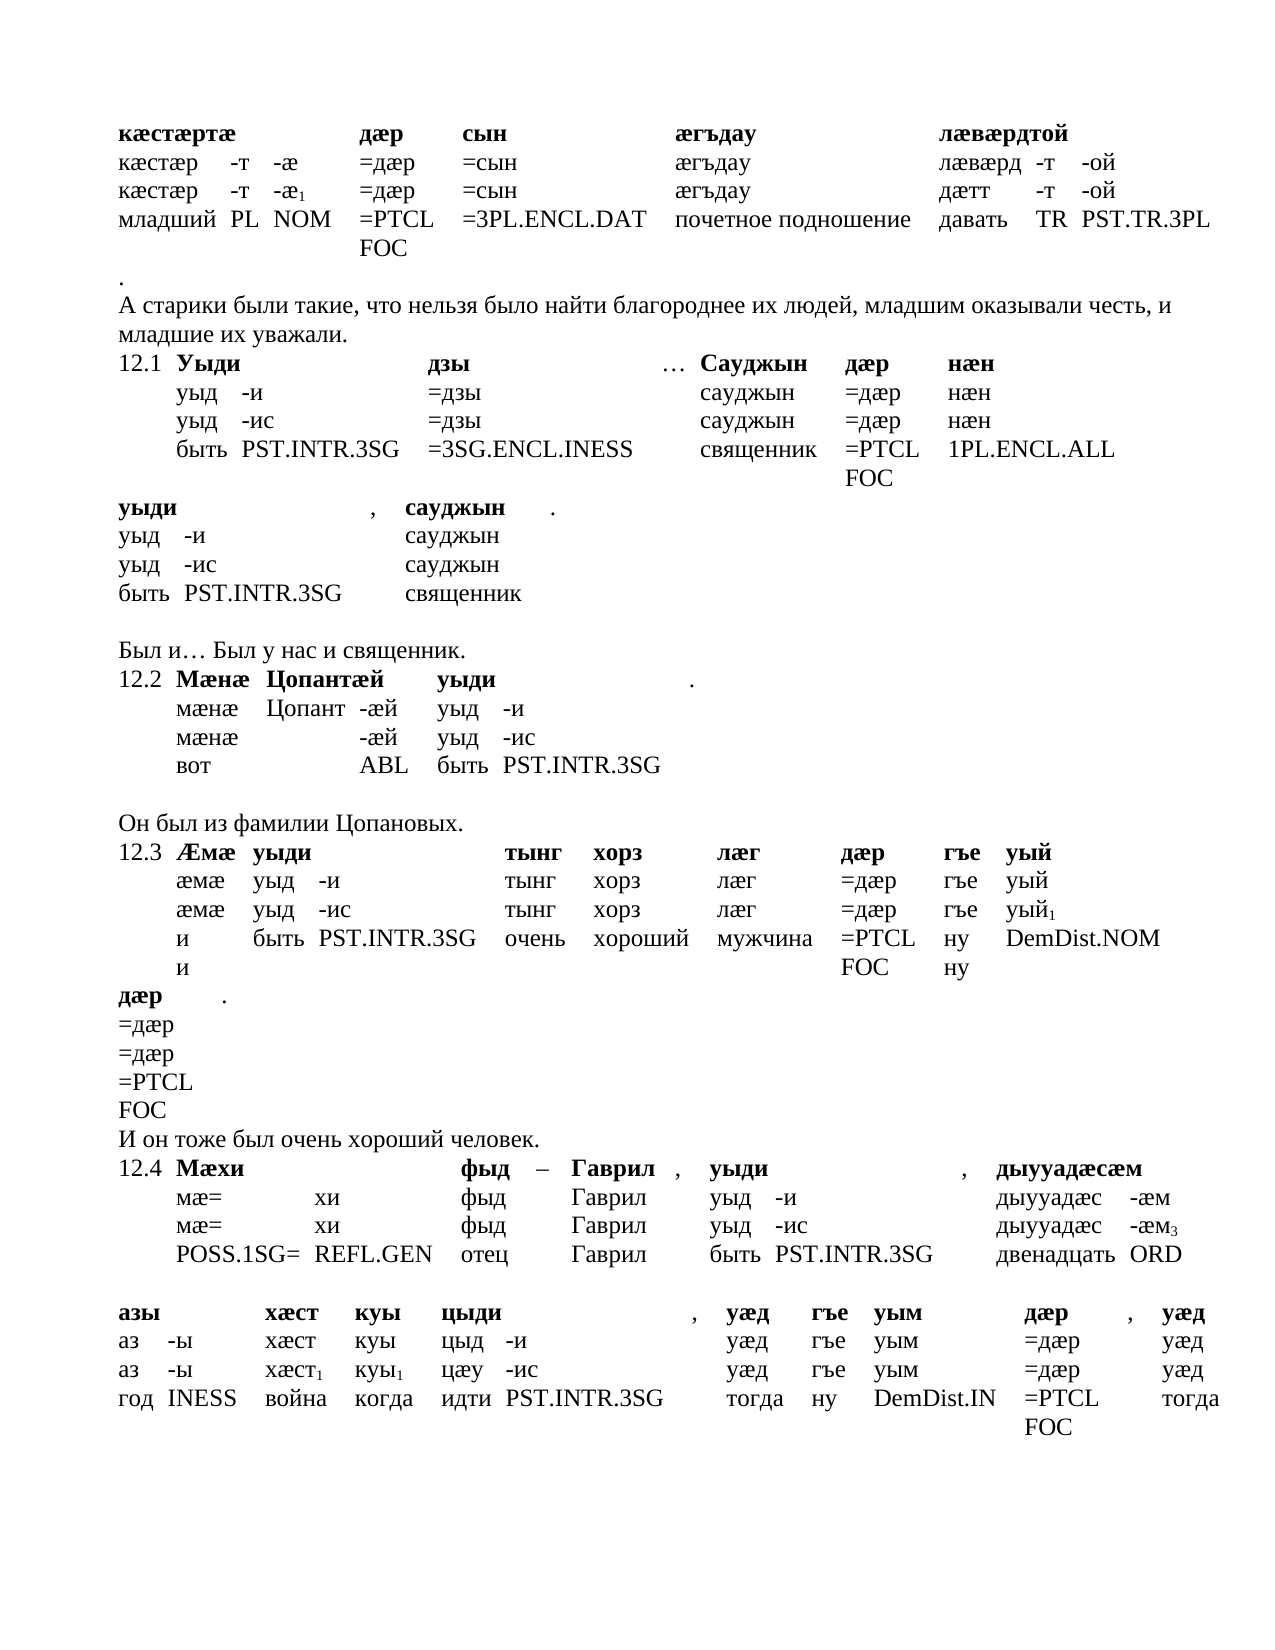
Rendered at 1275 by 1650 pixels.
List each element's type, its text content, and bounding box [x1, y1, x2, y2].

text Он был из фамилии Цопановых. [118, 808, 1249, 837]
text гъе [943, 894, 978, 923]
text … [661, 348, 686, 377]
text куы [354, 1297, 427, 1326]
text Был и… Был у нас и священник. [118, 636, 1249, 664]
text , [691, 1297, 712, 1326]
text ну [943, 923, 978, 952]
text уæд [1162, 1297, 1233, 1326]
text хи [314, 1182, 433, 1211]
text -ой [1081, 176, 1211, 204]
text хорз [593, 837, 703, 866]
text Гаврил [571, 1239, 647, 1268]
text дæр [359, 118, 448, 147]
text =дæр [1024, 1354, 1099, 1383]
text =дæр [1024, 1326, 1099, 1354]
text уыд [118, 521, 170, 549]
text -т [230, 176, 259, 204]
text уæд [726, 1354, 784, 1383]
text REFL.GEN [314, 1239, 433, 1268]
text FOC [359, 233, 448, 262]
text æмæ [176, 866, 225, 894]
text цыди [441, 1297, 678, 1326]
text быть [709, 1239, 761, 1268]
text сауджын [405, 492, 536, 521]
text дæр [1024, 1297, 1113, 1326]
text дæр [841, 837, 930, 866]
text . [689, 664, 710, 693]
text -ис [505, 1354, 664, 1383]
text -т [230, 147, 259, 176]
text =дæр [845, 377, 920, 406]
text фыд [461, 1153, 522, 1182]
text PST.INTR.3SG [775, 1239, 933, 1268]
text аз [118, 1326, 154, 1354]
text уый [1006, 837, 1174, 866]
text TR [1036, 204, 1068, 233]
text уыд [253, 894, 304, 923]
text тогда [726, 1383, 784, 1412]
text младший [118, 204, 216, 233]
text -ы [167, 1354, 237, 1383]
text . [221, 981, 242, 1009]
text хорз [593, 894, 689, 923]
text лæг [717, 837, 827, 866]
text æмæ [176, 894, 225, 923]
text ABL [359, 751, 409, 779]
text FOC [1024, 1412, 1113, 1441]
text -æм [1129, 1182, 1182, 1211]
text =дзы [428, 406, 633, 434]
text мужчина [717, 923, 813, 952]
text уым [873, 1326, 996, 1354]
text , [674, 1153, 696, 1182]
text 12.1 [118, 348, 162, 377]
text FOC [841, 952, 930, 981]
text PL [230, 204, 259, 233]
text когда [354, 1383, 413, 1412]
text давать [939, 204, 1022, 233]
text -ис [775, 1211, 933, 1239]
text хи [314, 1211, 433, 1239]
text ну [811, 1383, 846, 1412]
text дыууадæс [996, 1211, 1116, 1239]
text -æй [359, 722, 409, 751]
text уыд [709, 1211, 761, 1239]
text -т [1036, 147, 1068, 176]
text лæг [717, 894, 813, 923]
text уый [1006, 866, 1161, 894]
text фыд [461, 1211, 509, 1239]
text тынг [504, 894, 566, 923]
text лæвæрд [939, 147, 1022, 176]
text FOC [118, 1096, 207, 1124]
text быть [437, 751, 489, 779]
text уыд [176, 406, 228, 434]
text -æ [273, 147, 332, 176]
text хæст [265, 1326, 327, 1354]
text быть [176, 434, 228, 463]
text =дæр [845, 406, 920, 434]
text фыд [461, 1182, 509, 1211]
text нæн [948, 377, 1116, 406]
text цæу [441, 1354, 492, 1383]
text уыд [118, 549, 170, 578]
text 12.4 [118, 1153, 162, 1182]
text уæд [1162, 1326, 1219, 1354]
text хорз [593, 866, 689, 894]
text уыди [253, 837, 491, 866]
text =3PL.ENCL.DAT [462, 204, 647, 233]
text -æ1 [273, 176, 332, 204]
text дзы [428, 348, 647, 377]
text сауджын [405, 521, 522, 549]
text æгъдау [675, 118, 925, 147]
text -ы [167, 1326, 237, 1354]
text быть [253, 923, 304, 952]
text -и [775, 1182, 933, 1211]
text аз [118, 1354, 154, 1383]
text PST.INTR.3SG [184, 578, 342, 607]
text очень [504, 923, 566, 952]
text -ис [503, 722, 661, 751]
text цыд [441, 1326, 492, 1354]
text уыд [253, 866, 304, 894]
text =PTCL [841, 923, 916, 952]
text мæнæ [176, 693, 238, 722]
text уыди [118, 492, 356, 521]
text =дæр [841, 894, 916, 923]
text лæг [717, 866, 813, 894]
text Мæхи [176, 1153, 447, 1182]
text Гаврил [571, 1182, 647, 1211]
text тынг [504, 837, 579, 866]
text =дæр [118, 1038, 193, 1067]
text и [176, 923, 225, 952]
text уыд [709, 1182, 761, 1211]
text гъе [943, 866, 978, 894]
text PST.INTR.3SG [503, 751, 661, 779]
text почетное подношение [675, 204, 911, 233]
text тогда [1162, 1383, 1219, 1412]
text уыди [437, 664, 675, 693]
text священник [700, 434, 817, 463]
text сауджын [700, 406, 817, 434]
text куы1 [354, 1354, 413, 1383]
text =сын [462, 176, 647, 204]
text кæстæр [118, 176, 216, 204]
text нæн [948, 348, 1130, 377]
text =PTCL [1024, 1383, 1099, 1412]
text сауджын [700, 377, 817, 406]
text мæ= [176, 1182, 300, 1211]
text =дæр [118, 1009, 193, 1038]
text уæд [726, 1326, 784, 1354]
text Уыди [176, 348, 414, 377]
text дæтт [939, 176, 1022, 204]
text , [370, 492, 391, 521]
text =PTCL [359, 204, 434, 233]
text . [118, 262, 139, 291]
text хæст1 [265, 1354, 327, 1383]
text PST.INTR.3SG [318, 923, 477, 952]
text священник [405, 578, 522, 607]
text NOM [273, 204, 332, 233]
text гъе [811, 1297, 860, 1326]
text =дæр [359, 147, 434, 176]
text =PTCL [118, 1067, 193, 1096]
text ну [943, 952, 992, 981]
text FOC [845, 463, 934, 492]
text -и [503, 693, 661, 722]
text А старики были такие, что нельзя было найти благороднее их людей, младшим оказывали честь, и младшие их уважали. [118, 291, 1249, 348]
text дæр [118, 981, 207, 1009]
text =3SG.ENCL.INESS [428, 434, 633, 463]
text гъе [943, 837, 992, 866]
text POSS.1SG= [176, 1239, 300, 1268]
text =сын [462, 147, 647, 176]
text уыд [437, 693, 489, 722]
text нæн [948, 406, 1116, 434]
text -ис [318, 894, 477, 923]
text сын [462, 118, 661, 147]
text -ис [184, 549, 342, 578]
text вот [176, 751, 238, 779]
text -и [241, 377, 400, 406]
text гъе [811, 1326, 846, 1354]
text Цопантæй [266, 664, 423, 693]
text Мæнæ [176, 664, 252, 693]
text уым [873, 1354, 996, 1383]
text Гаврил [571, 1153, 661, 1182]
text Æмæ [176, 837, 239, 866]
text отец [461, 1239, 509, 1268]
text идти [441, 1383, 492, 1412]
text азы [118, 1297, 251, 1326]
text война [265, 1383, 327, 1412]
text -и [318, 866, 477, 894]
text DemDist.IN [873, 1383, 996, 1412]
text хæст [265, 1297, 341, 1326]
text уыди [709, 1153, 947, 1182]
text -ой [1081, 147, 1211, 176]
text сауджын [405, 549, 522, 578]
text -æм3 [1129, 1211, 1182, 1239]
text мæнæ [176, 722, 238, 751]
text лæвæрдтой [939, 118, 1225, 147]
text куы [354, 1326, 413, 1354]
text , [961, 1153, 982, 1182]
text дæр [845, 348, 934, 377]
text кæстæртæ [118, 118, 345, 147]
text двенадцать [996, 1239, 1116, 1268]
text уым [873, 1297, 1010, 1326]
text дыууадæс [996, 1182, 1116, 1211]
text уыд [176, 377, 228, 406]
text =дæр [359, 176, 434, 204]
text =PTCL [845, 434, 920, 463]
text PST.TR.3PL [1081, 204, 1211, 233]
text 1PL.ENCL.ALL [948, 434, 1116, 463]
text 12.2 [118, 664, 162, 693]
text =дзы [428, 377, 633, 406]
text хороший [593, 923, 689, 952]
text дыууадæсæм [996, 1153, 1196, 1182]
text тынг [504, 866, 566, 894]
text уый1 [1006, 894, 1161, 923]
text И он тоже был очень хороший человек. [118, 1124, 1249, 1153]
text DemDist.NOM [1006, 923, 1161, 952]
text – [536, 1153, 557, 1182]
text -и [505, 1326, 664, 1354]
text быть [118, 578, 170, 607]
text уæд [726, 1297, 798, 1326]
text год [118, 1383, 154, 1412]
text гъе [811, 1354, 846, 1383]
text æгъдау [675, 176, 911, 204]
text Гаврил [571, 1211, 647, 1239]
text -ис [241, 406, 400, 434]
text -æй [359, 693, 409, 722]
text INESS [167, 1383, 237, 1412]
text Сауджын [700, 348, 831, 377]
text æгъдау [675, 147, 911, 176]
text PST.INTR.3SG [241, 434, 400, 463]
text кæстæр [118, 147, 216, 176]
text PST.INTR.3SG [505, 1383, 664, 1412]
text , [1127, 1297, 1148, 1326]
text уыд [437, 722, 489, 751]
text мæ= [176, 1211, 300, 1239]
text и [176, 952, 239, 981]
text -т [1036, 176, 1068, 204]
text -и [184, 521, 342, 549]
text =дæр [841, 866, 916, 894]
text Цопант [266, 693, 345, 722]
text ORD [1129, 1239, 1182, 1268]
text 12.3 [118, 837, 162, 866]
text уæд [1162, 1354, 1219, 1383]
text . [549, 492, 571, 521]
